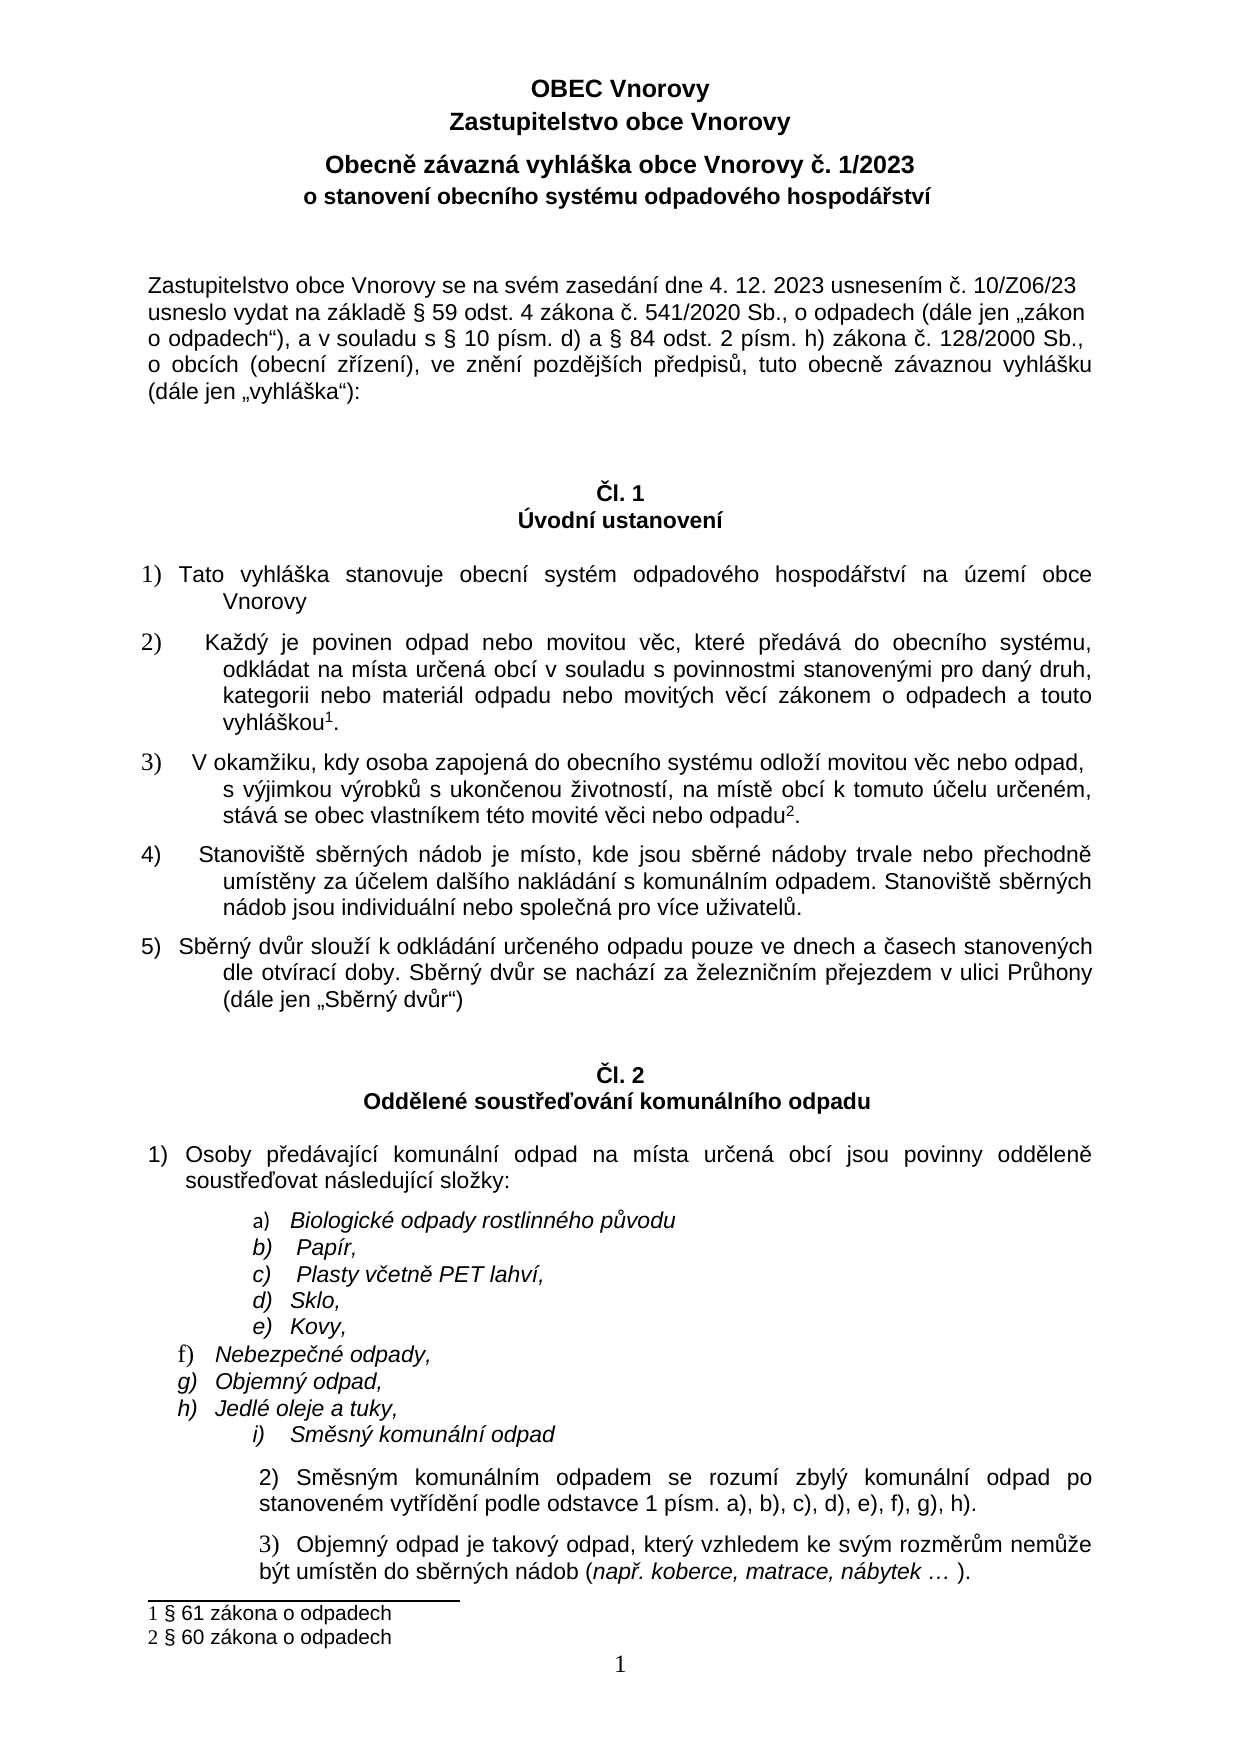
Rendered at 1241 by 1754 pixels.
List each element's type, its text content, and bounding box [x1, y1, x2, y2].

list Sběrný dvůr slouží k odkládání určeného odpadu pouze ve dnech a časech stanovených dle otvírací doby. Sběrný dvůr se nachází za železničním přejezdem v ulici Průhony (dále jen „Sběrný dvůr“) [141, 933, 1092, 1012]
text Čl. 1 [148, 480, 1092, 507]
list Osoby předávající komunální odpad na místa určená obcí jsou povinny odděleně soustřeďovat následující složky: [148, 1141, 1092, 1194]
list Biologické odpady rostlinného původu [252, 1206, 1092, 1234]
list § 60 zákona o odpadech [148, 1625, 1092, 1649]
text Oddělené soustřeďování komunálního odpadu [148, 1088, 1092, 1114]
list Jedlé oleje a tuky, [177, 1395, 1092, 1421]
text o stanovení obecního systému odpadového hospodářství [148, 183, 1092, 210]
list Plasty včetně PET lahví, [252, 1261, 1092, 1287]
list Směsný komunální odpad [252, 1421, 1092, 1447]
list Tato vyhláška stanovuje obecní systém odpadového hospodářství na území obce Vnorovy [141, 559, 1092, 614]
list Papír, [252, 1234, 1092, 1261]
list Nebezpečné odpady, [177, 1339, 1092, 1368]
list Stanoviště sběrných nádob je místo, kde jsou sběrné nádoby trvale nebo přechodně umístěny za účelem dalšího nakládání s komunálním odpadem. Stanoviště sběrných nádob jsou individuální nebo společná pro více uživatelů. [141, 841, 1092, 920]
list Sklo, [252, 1287, 1092, 1313]
text OBEC Vnorovy [148, 74, 1092, 103]
list Objemný odpad, [177, 1368, 1092, 1395]
text Čl. 2 [148, 1062, 1092, 1088]
list Objemný odpad je takový odpad, který vzhledem ke svým rozměrům nemůže být umístěn do sběrných nádob (např. koberce, matrace, nábytek … ). [221, 1529, 1092, 1584]
list Kovy, [252, 1313, 1092, 1339]
text Zastupitelstvo obce Vnorovy se na svém zasedání dne 4. 12. 2023 usnesením č. 10/Z06/23 [148, 272, 1092, 298]
text Zastupitelstvo obce Vnorovy [148, 107, 1092, 136]
list Každý je povinen odpad nebo movitou věc, které předává do obecního systému, odkládat na místa určená obcí v souladu s povinnostmi stanovenými pro daný druh, kategorii nebo materiál odpadu nebo movitých věcí zákonem o odpadech a touto vyhláškou. [141, 627, 1092, 735]
list Směsným komunálním odpadem se rozumí zbylý komunální odpad po stanoveném vytřídění podle odstavce 1 písm. a), b), c), d), e), f), g), h). [221, 1464, 1092, 1516]
text Obecně závazná vyhláška obce Vnorovy č. 1/2023 [148, 150, 1092, 179]
subtitle Úvodní ustanovení [148, 507, 1092, 533]
text usneslo vydat na základě § 59 odst. 4 zákona č. 541/2020 Sb., o odpadech (dále jen „zákon o odpadech“), a v souladu s § 10 písm. d) a § 84 odst. 2 písm. h) zákona č. 128/2000 Sb., o obcích (obecní zřízení), ve znění pozdějších předpisů, tuto obecně závaznou vyhlášku (dále jen „vyhláška“): [148, 298, 1092, 404]
list § 61 zákona o odpadech [148, 1601, 1092, 1625]
list V okamžiku, kdy osoba zapojená do obecního systému odloží movitou věc nebo odpad, s výjimkou výrobků s ukončenou životností, na místě obcí k tomuto účelu určeném, stává se obec vlastníkem této movité věci nebo odpadu. [141, 747, 1092, 829]
